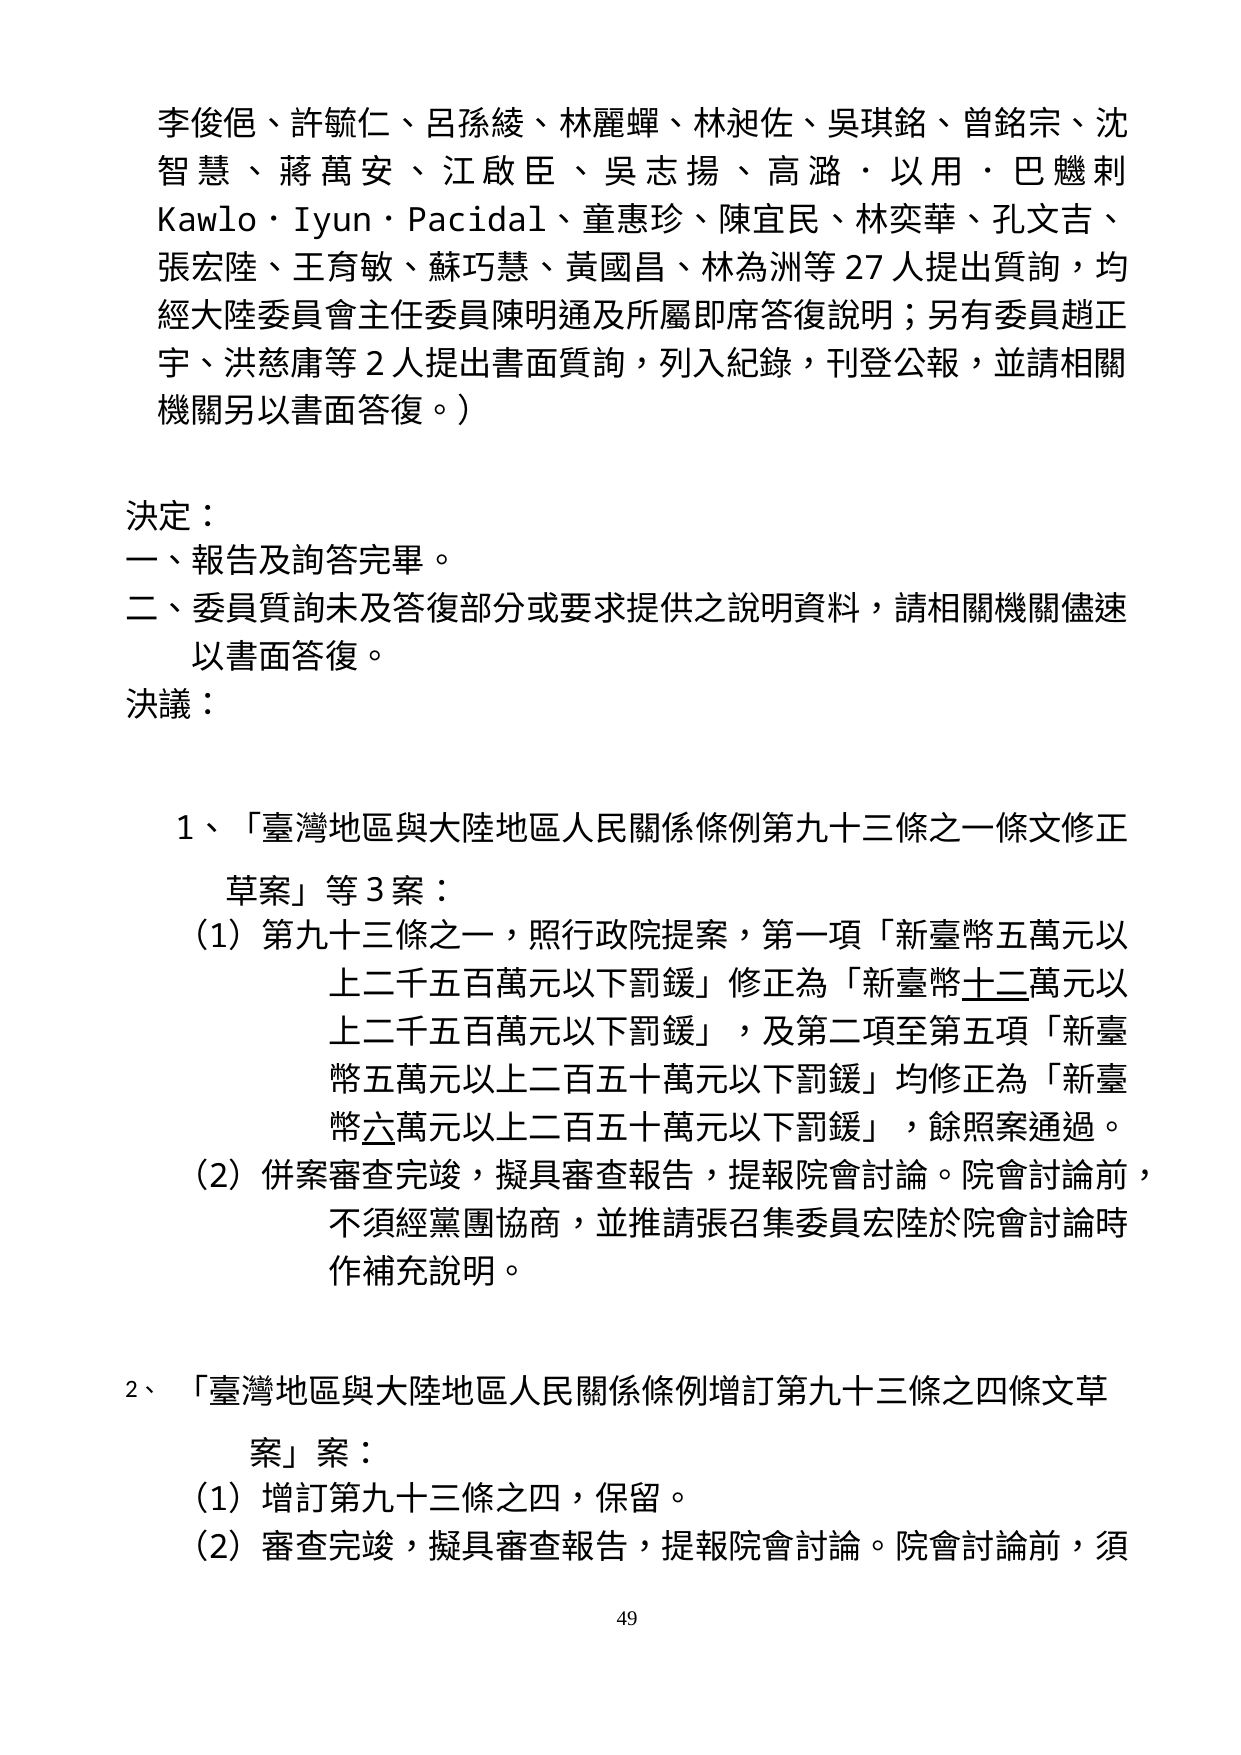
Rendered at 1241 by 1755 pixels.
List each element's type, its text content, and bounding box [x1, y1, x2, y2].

list 「臺灣地區與大陸地區人民關係條例增訂第九十三條之四條文草案」案： [125, 1347, 1129, 1472]
text 一、報告及詢答完畢。 [125, 534, 1129, 582]
text 二、委員質詢未及答復部分或要求提供之說明資料，請相關機關儘速以書面答復。 [125, 582, 1129, 678]
text 李俊俋、許毓仁、呂孫綾、林麗蟬、林昶佐、吳琪銘、曾銘宗、沈智慧、蔣萬安、江啟臣、吳志揚、高潞．以用．巴魕剌Kawlo．Iyun．Pacidal、童惠珍、陳宜民、林奕華、孔文吉、張宏陸、王育敏、蘇巧慧、黃國昌、林為洲等27人提出質詢，均經大陸委員會主任委員陳明通及所屬即席答復說明；另有委員趙正宇、洪慈庸等2人提出書面質詢，列入紀錄，刊登公報，並請相關機關另以書面答復。） [138, 97, 1129, 432]
list 併案審查完竣，擬具審查報告，提報院會討論。院會討論前，不須經黨團協商，並推請張召集委員宏陸於院會討論時作補充說明。 [175, 1149, 1129, 1293]
list 「臺灣地區與大陸地區人民關係條例第九十三條之一條文修正草案」等3案： [175, 784, 1129, 909]
list 第九十三條之一，照行政院提案，第一項「新臺幣五萬元以上二千五百萬元以下罰鍰」修正為「新臺幣十二萬元以上二千五百萬元以下罰鍰」，及第二項至第五項「新臺幣五萬元以上二百五十萬元以下罰鍰」均修正為「新臺幣六萬元以上二百五十萬元以下罰鍰」，餘照案通過。 [175, 909, 1129, 1149]
list 審查完竣，擬具審查報告，提報院會討論。院會討論前，須 [175, 1520, 1129, 1568]
text 決定： [125, 472, 1129, 534]
list 增訂第九十三條之四，保留。 [175, 1472, 1129, 1520]
text 決議： [125, 678, 1129, 726]
